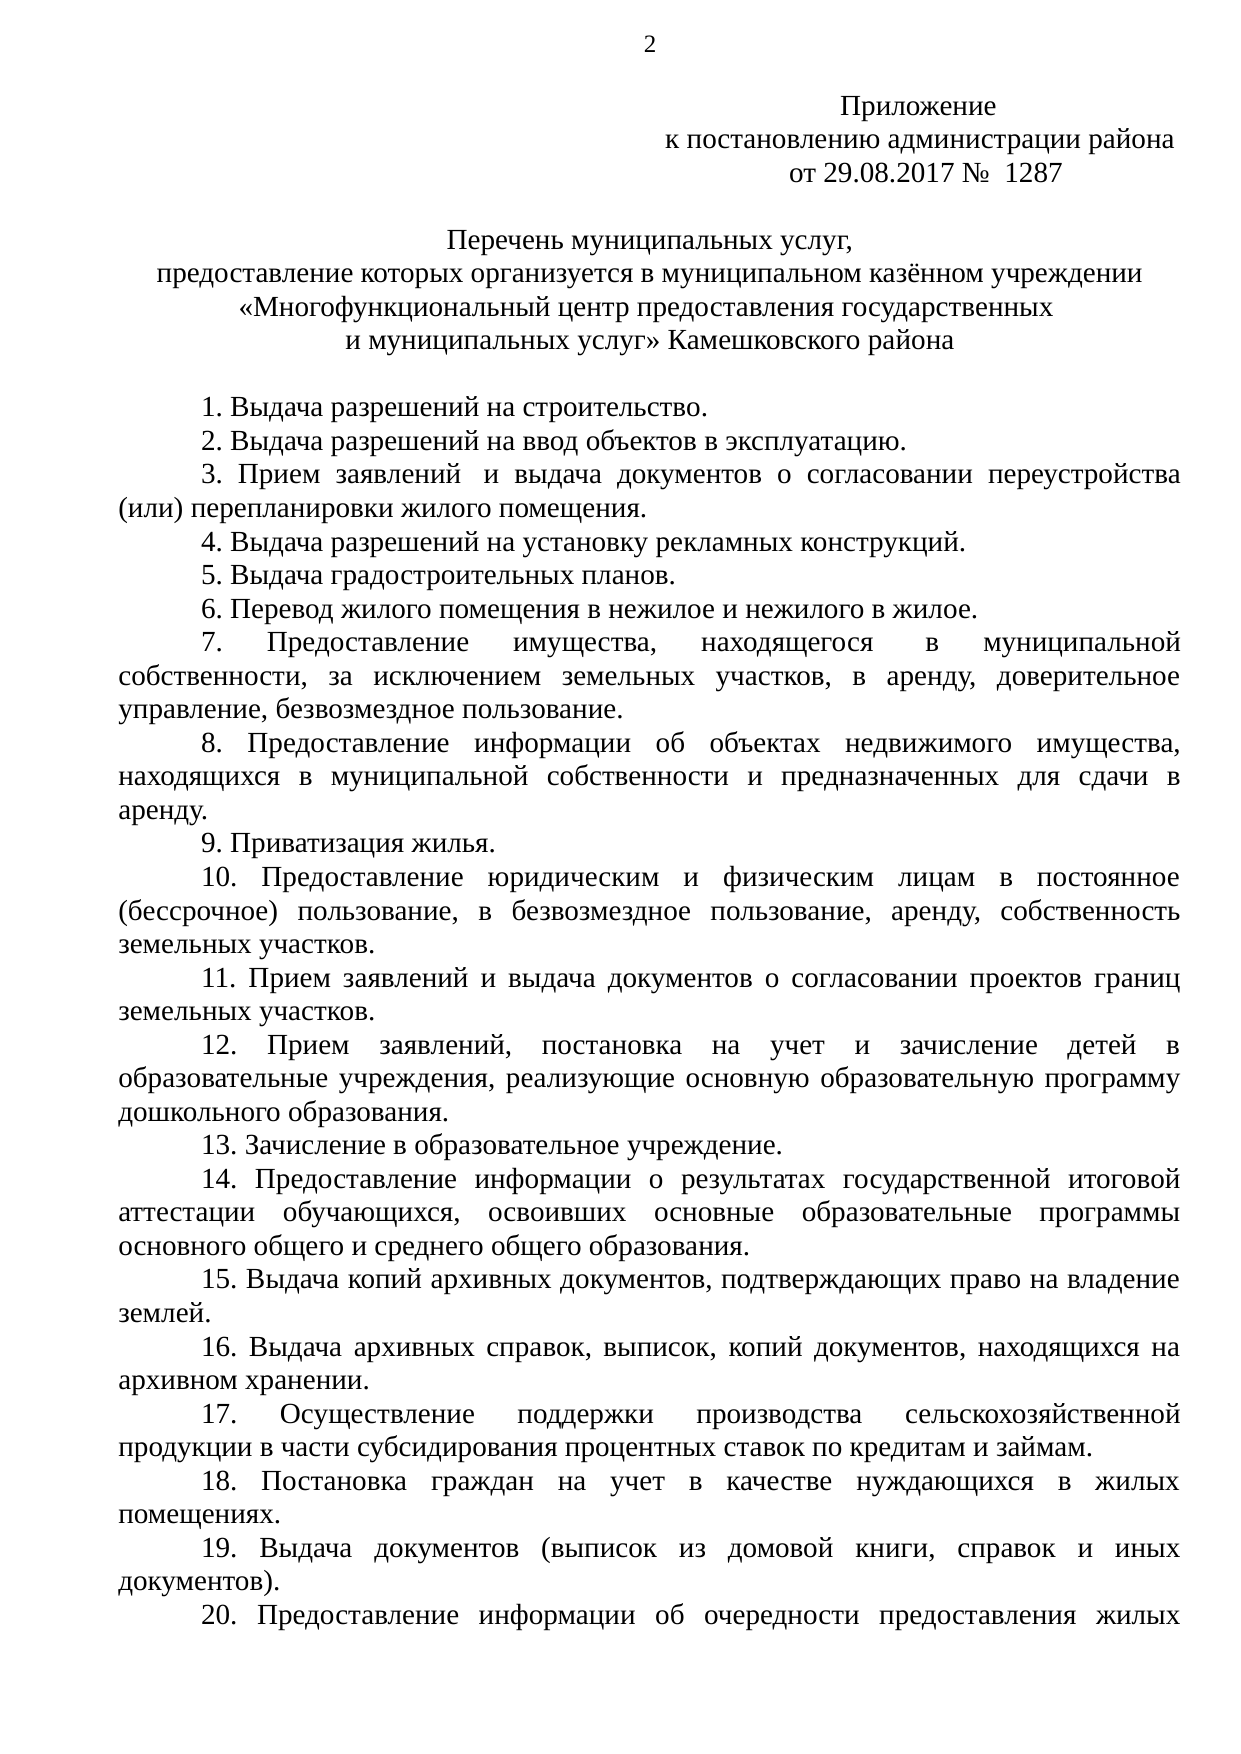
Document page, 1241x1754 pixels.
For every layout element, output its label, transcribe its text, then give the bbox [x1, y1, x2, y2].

text и муниципальных услуг» Камешковского района [118, 322, 1181, 356]
text 8. Предоставление информации об объектах недвижимого имущества, находящихся в муниципальной собственности и предназначенных для сдачи в аренду. [118, 725, 1181, 826]
text к постановлению администрации района [118, 121, 1181, 155]
text 17. Осуществление поддержки производства сельскохозяйственной продукции в части субсидирования процентных ставок по кредитам и займам. [118, 1396, 1181, 1463]
text 13. Зачисление в образовательное учреждение. [118, 1127, 1181, 1161]
text Перечень муниципальных услуг, [118, 222, 1181, 255]
text 3. Прием заявлений и выдача документов о согласовании переустройства (или) перепланировки жилого помещения. [118, 457, 1181, 524]
text 4. Выдача разрешений на установку рекламных конструкций. [118, 524, 1181, 557]
text 12. Прием заявлений, постановка на учет и зачисление детей в образовательные учреждения, реализующие основную образовательную программу дошкольного образования. [118, 1027, 1181, 1127]
text 5. Выдача градостроительных планов. [118, 557, 1181, 591]
text предоставление которых организуется в муниципальном казённом учреждении «Многофункциональный центр предоставления государственных [118, 255, 1181, 322]
text от 29.08.2017 № 1287 [118, 155, 1181, 188]
text 9. Приватизация жилья. [118, 826, 1181, 859]
text 16. Выдача архивных справок, выписок, копий документов, находящихся на архивном хранении. [118, 1329, 1181, 1396]
text 19. Выдача документов (выписок из домовой книги, справок и иных документов). [118, 1530, 1181, 1597]
text 1. Выдача разрешений на строительство. [118, 389, 1181, 423]
text 14. Предоставление информации о результатах государственной итоговой аттестации обучающихся, освоивших основные образовательные программы основного общего и среднего общего образования. [118, 1161, 1181, 1262]
text Приложение [118, 88, 1181, 121]
text 2. Выдача разрешений на ввод объектов в эксплуатацию. [118, 423, 1181, 457]
text 10. Предоставление юридическим и физическим лицам в постоянное (бессрочное) пользование, в безвозмездное пользование, аренду, собственность земельных участков. [118, 859, 1181, 960]
text 18. Постановка граждан на учет в качестве нуждающихся в жилых помещениях. [118, 1463, 1181, 1530]
text 15. Выдача копий архивных документов, подтверждающих право на владение землей. [118, 1262, 1181, 1329]
text 7. Предоставление имущества, находящегося в муниципальной собственности, за исключением земельных участков, в аренду, доверительное управление, безвозмездное пользование. [118, 624, 1181, 725]
text 20. Предоставление информации об очередности предоставления жилых [118, 1597, 1181, 1631]
text 6. Перевод жилого помещения в нежилое и нежилого в жилое. [118, 591, 1181, 624]
text 11. Прием заявлений и выдача документов о согласовании проектов границ земельных участков. [118, 960, 1181, 1027]
